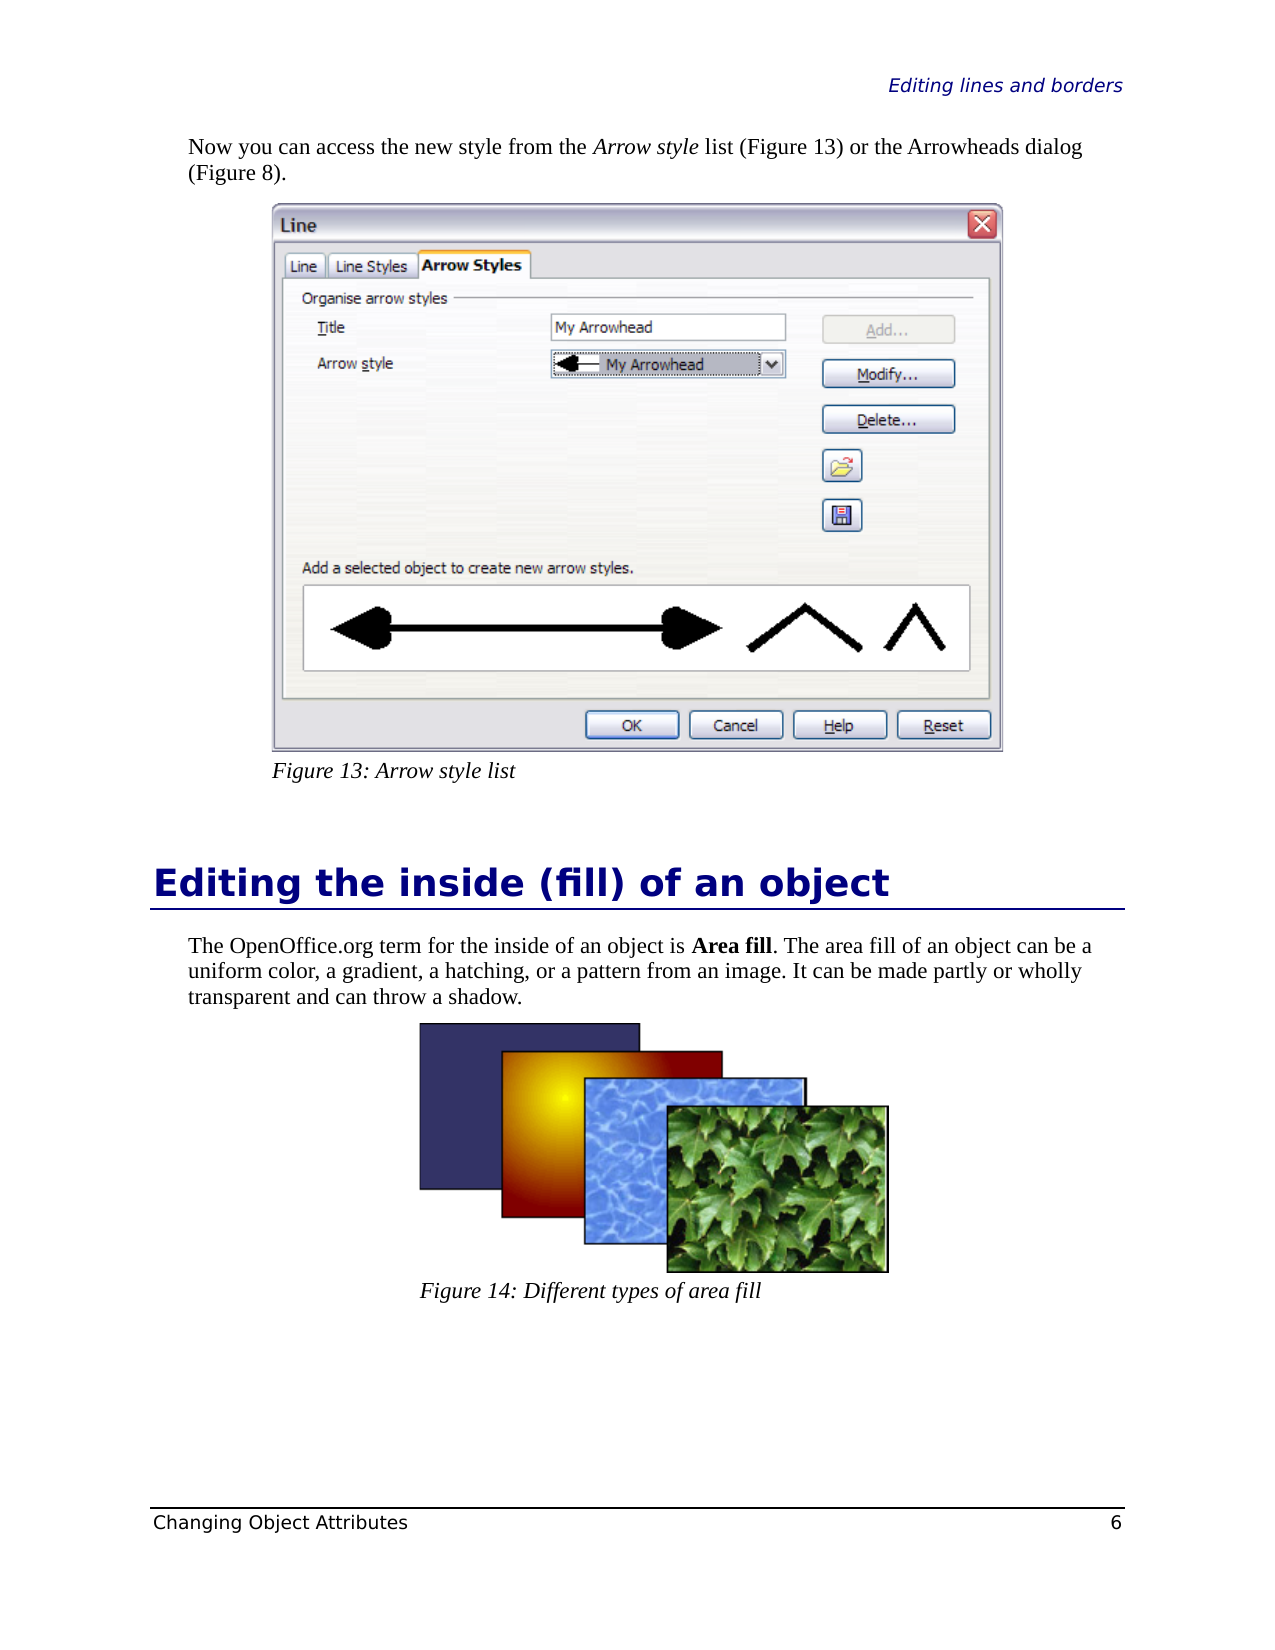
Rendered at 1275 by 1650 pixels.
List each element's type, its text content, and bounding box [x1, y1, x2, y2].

text The OpenOffice.org term for the inside of an object is Area fill. The area fill of an object can be a uniform color, a gradient, a hatching, or a pattern from an image. It can be made partly or wholly transparent and can throw a shadow. [188, 932, 1125, 1009]
text Figure 13: Arrow style list [272, 758, 1003, 783]
subtitle Editing the inside (fill) of an object [150, 858, 1125, 908]
text Now you can access the new style from the Arrow style list (Figure 13) or the Arrowheads dialog (Figure 8). [188, 134, 1125, 185]
text Figure 14: Different types of area fill [419, 1278, 893, 1304]
picture [271, 203, 1004, 752]
picture [419, 1023, 889, 1273]
